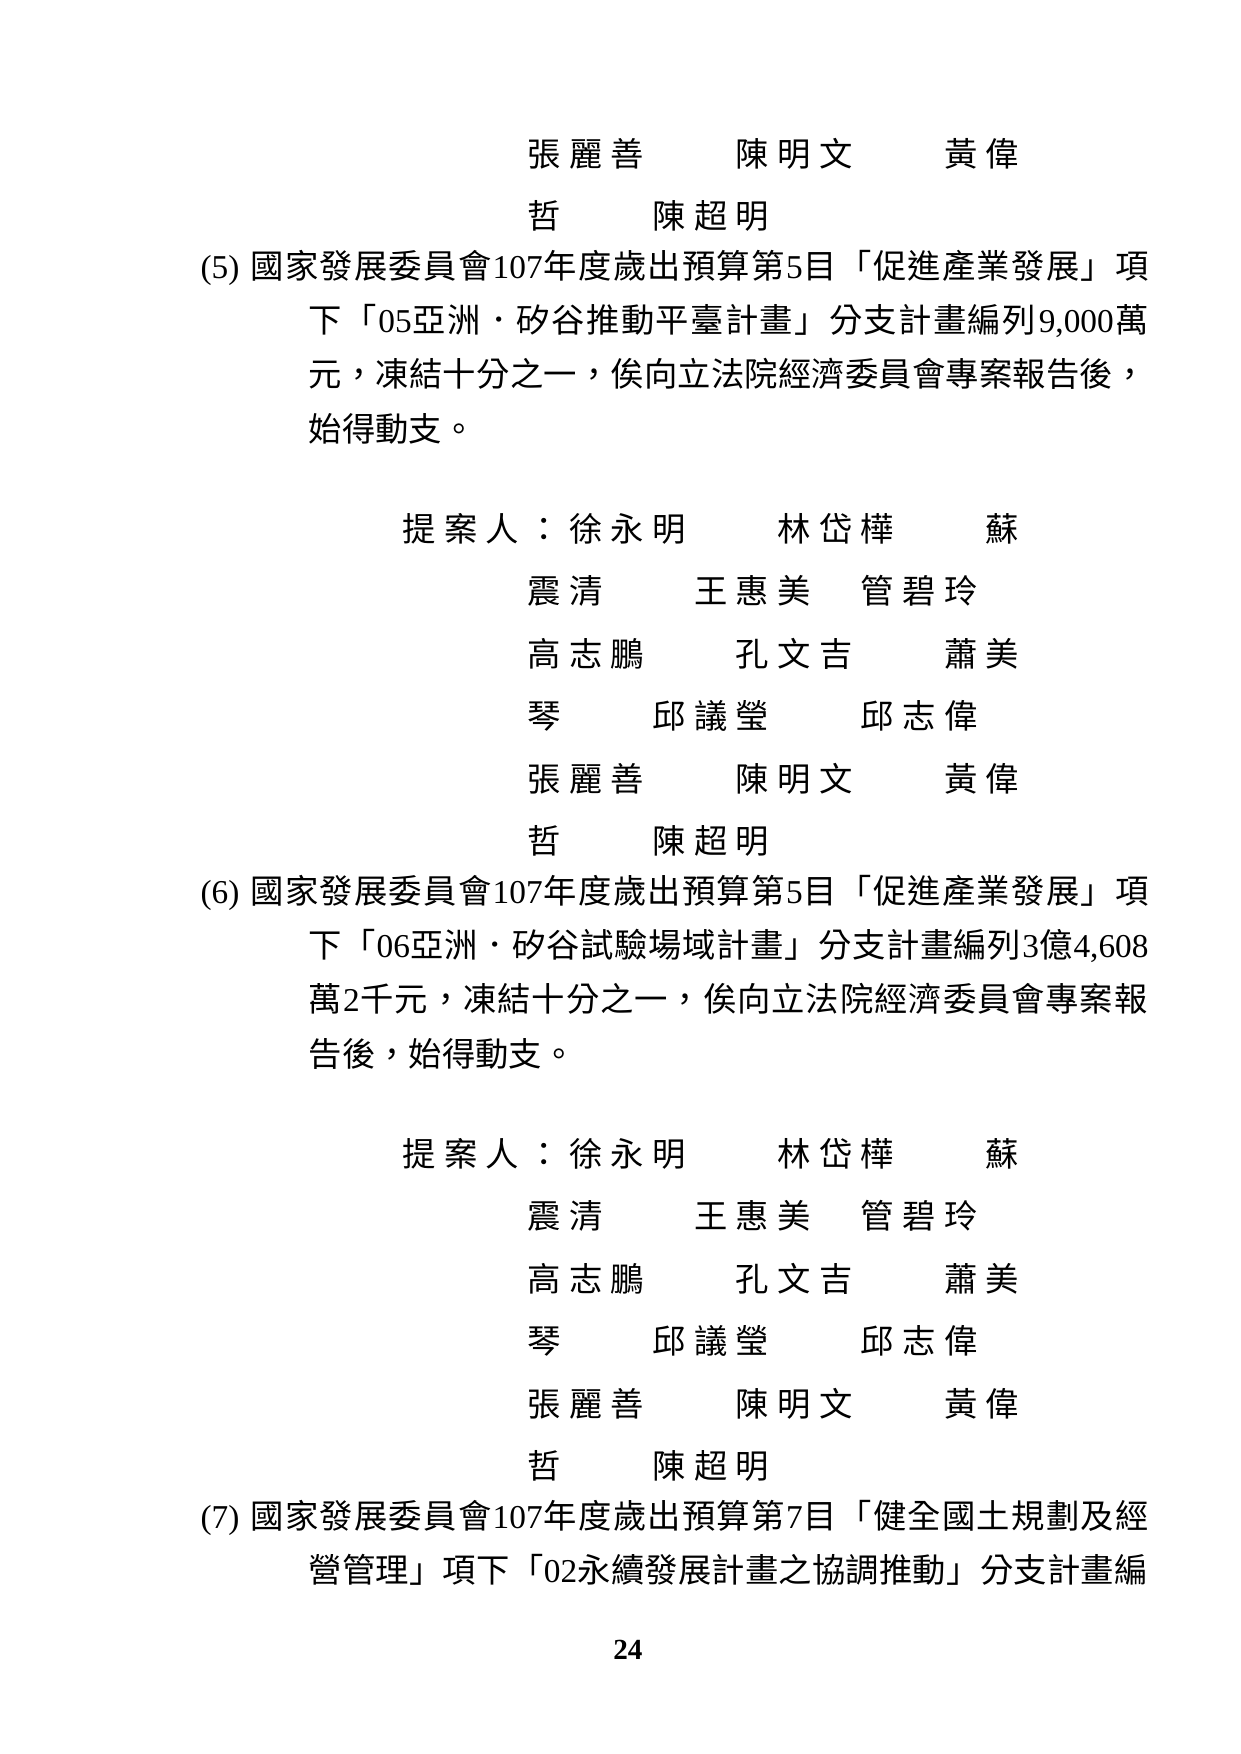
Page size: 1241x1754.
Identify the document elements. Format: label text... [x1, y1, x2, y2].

text 提案人：徐永明 林岱樺 蘇震清 王惠美 管碧玲 高志鵬 孔文吉 蕭美琴 邱議瑩 邱志偉 張麗善 陳明文 黃偉哲 陳超明 [384, 1110, 1044, 1485]
list 國家發展委員會107年度歲出預算第7目「健全國土規劃及經營管理」項下「02永續發展計畫之協調推動」分支計畫編 [200, 1485, 1148, 1593]
list 國家發展委員會107年度歲出預算第5目「促進產業發展」項下「05亞洲．矽谷推動平臺計畫」分支計畫編列9,000萬元，凍結十分之一，俟向立法院經濟委員會專案報告後，始得動支。 [200, 235, 1148, 452]
text 提案人：徐永明 林岱樺 蘇震清 王惠美 管碧玲 高志鵬 孔文吉 蕭美琴 邱議瑩 邱志偉 張麗善 陳明文 黃偉哲 陳超明 [384, 485, 1044, 860]
list 國家發展委員會107年度歲出預算第5目「促進產業發展」項下「06亞洲．矽谷試驗場域計畫」分支計畫編列3億4,608萬2千元，凍結十分之一，俟向立法院經濟委員會專案報告後，始得動支。 [200, 860, 1148, 1077]
text 張麗善 陳明文 黃偉哲 陳超明 [384, 110, 1044, 235]
